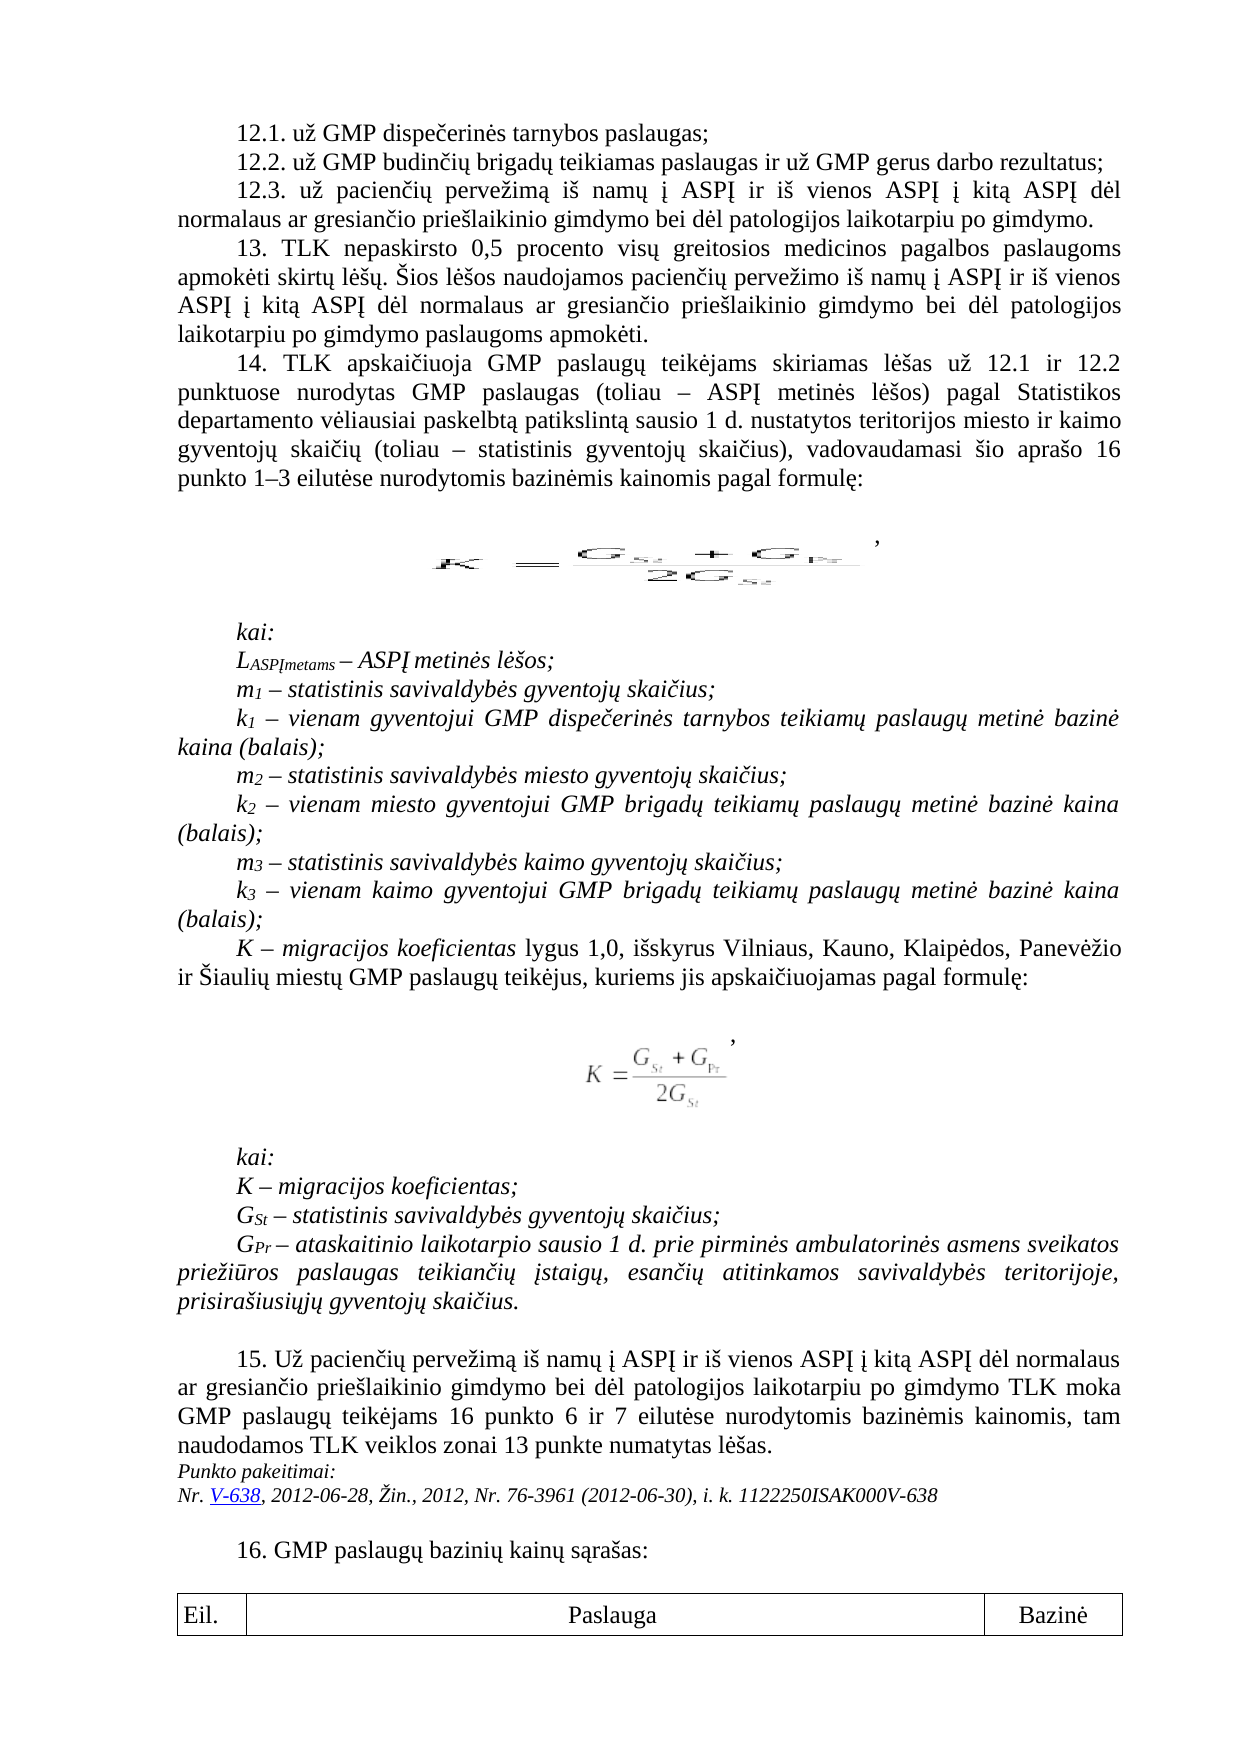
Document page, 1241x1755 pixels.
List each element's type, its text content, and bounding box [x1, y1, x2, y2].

text m1 – statistinis savivaldybės gyventojų skaičius; [177, 674, 1122, 703]
text m3 – statistinis savivaldybės kaimo gyventojų skaičius; [177, 847, 1122, 875]
text L(ASPĮ(metams))=k*(m(1)*k(1)+m(2)*k(2)+m(3)*k(3)), [177, 521, 1122, 588]
text k2 – vienam miesto gyventojui GMP brigadų teikiamų paslaugų metinė bazinė kaina (balais); [177, 789, 1122, 847]
text K – migracijos koeficientas lygus 1,0, išskyrus Vilniaus, Kauno, Klaipėdos, Panevėžio ir Šiaulių miestų GMP paslaugų teikėjus, kuriems jis apskaičiuojamas pagal formulę: [177, 933, 1122, 990]
table_header Paslauga [247, 1594, 984, 1635]
text GPr – ataskaitinio laikotarpio sausio 1 d. prie pirminės ambulatorinės asmens sveikatos priežiūros paslaugas teikiančių įstaigų, esančių atitinkamos savivaldybės teritorijoje, prisirašiusiųjų gyventojų skaičius. [177, 1229, 1122, 1315]
text GSt – statistinis savivaldybės gyventojų skaičius; [177, 1200, 1122, 1229]
text 14. TLK apskaičiuoja GMP paslaugų teikėjams skiriamas lėšas už 12.1 ir 12.2 punktuose nurodytas GMP paslaugas (toliau – ASPĮ metinės lėšos) pagal Statistikos departamento vėliausiai paskelbtą patikslintą sausio 1 d. nustatytos teritorijos miesto ir kaimo gyventojų skaičių (toliau – statistinis gyventojų skaičius), vadovaudamasi šio aprašo 16 punkto 1–3 eilutėse nurodytomis bazinėmis kainomis pagal formulę: [177, 348, 1122, 492]
text 12.2. už GMP budinčių brigadų teikiamas paslaugas ir už GMP gerus darbo rezultatus; [177, 147, 1122, 176]
text Punkto pakeitimai: [177, 1459, 1122, 1483]
table_header Bazinė [985, 1594, 1122, 1635]
text Nr. V-638, 2012-06-28, Žin., 2012, Nr. 76-3961 (2012-06-30), i. k. 1122250ISAK000V-638 [177, 1483, 1122, 1507]
text kai: [177, 1142, 1122, 1171]
text kai: [177, 617, 1122, 645]
text 12.3. už pacienčių pervežimą iš namų į ASPĮ ir iš vienos ASPĮ į kitą ASPĮ dėl normalaus ar gresiančio priešlaikinio gimdymo bei dėl patologijos laikotarpiu po gimdymo. [177, 176, 1122, 233]
text 16. GMP paslaugų bazinių kainų sąrašas: [177, 1536, 1122, 1564]
text LASPĮmetams – ASPĮ metinės lėšos; [177, 645, 1122, 674]
text 12.1. už GMP dispečerinės tarnybos paslaugas;U22222.22 [177, 118, 1122, 147]
text K – migracijos koeficientas; [177, 1171, 1122, 1200]
text k1 – vienam gyventojui GMP dispečerinės tarnybos teikiamų paslaugų metinė bazinė kaina (balais); [177, 703, 1122, 760]
text 13. TLK nepaskirsto 0,5 procento visų greitosios medicinos pagalbos paslaugoms apmokėti skirtų lėšų. Šios lėšos naudojamos pacienčių pervežimo iš namų į ASPĮ ir iš vienos ASPĮ į kitą ASPĮ dėl normalaus ar gresiančio priešlaikinio gimdymo bei dėl patologijos laikotarpiu po gimdymo paslaugoms apmokėti. [177, 233, 1122, 348]
text m2 – statistinis savivaldybės miesto gyventojų skaičius; [177, 760, 1122, 789]
text 15. Už pacienčių pervežimą iš namų į ASPĮ ir iš vienos ASPĮ į kitą ASPĮ dėl normalaus ar gresiančio priešlaikinio gimdymo bei dėl patologijos laikotarpiu po gimdymo TLK moka GMP paslaugų teikėjams 16 punkto 6 ir 7 eilutėse nurodytomis bazinėmis kainomis, tam naudodamos TLK veiklos zonai 13 punkte numatytas lėšas. [177, 1344, 1122, 1459]
table_header Eil. [178, 1594, 246, 1635]
text k3 – vienam kaimo gyventojui GMP brigadų teikiamų paslaugų metinė bazinė kaina (balais); [177, 875, 1122, 933]
text K=(G(St)+G(Pr))/2*G(St), [177, 1019, 1122, 1114]
